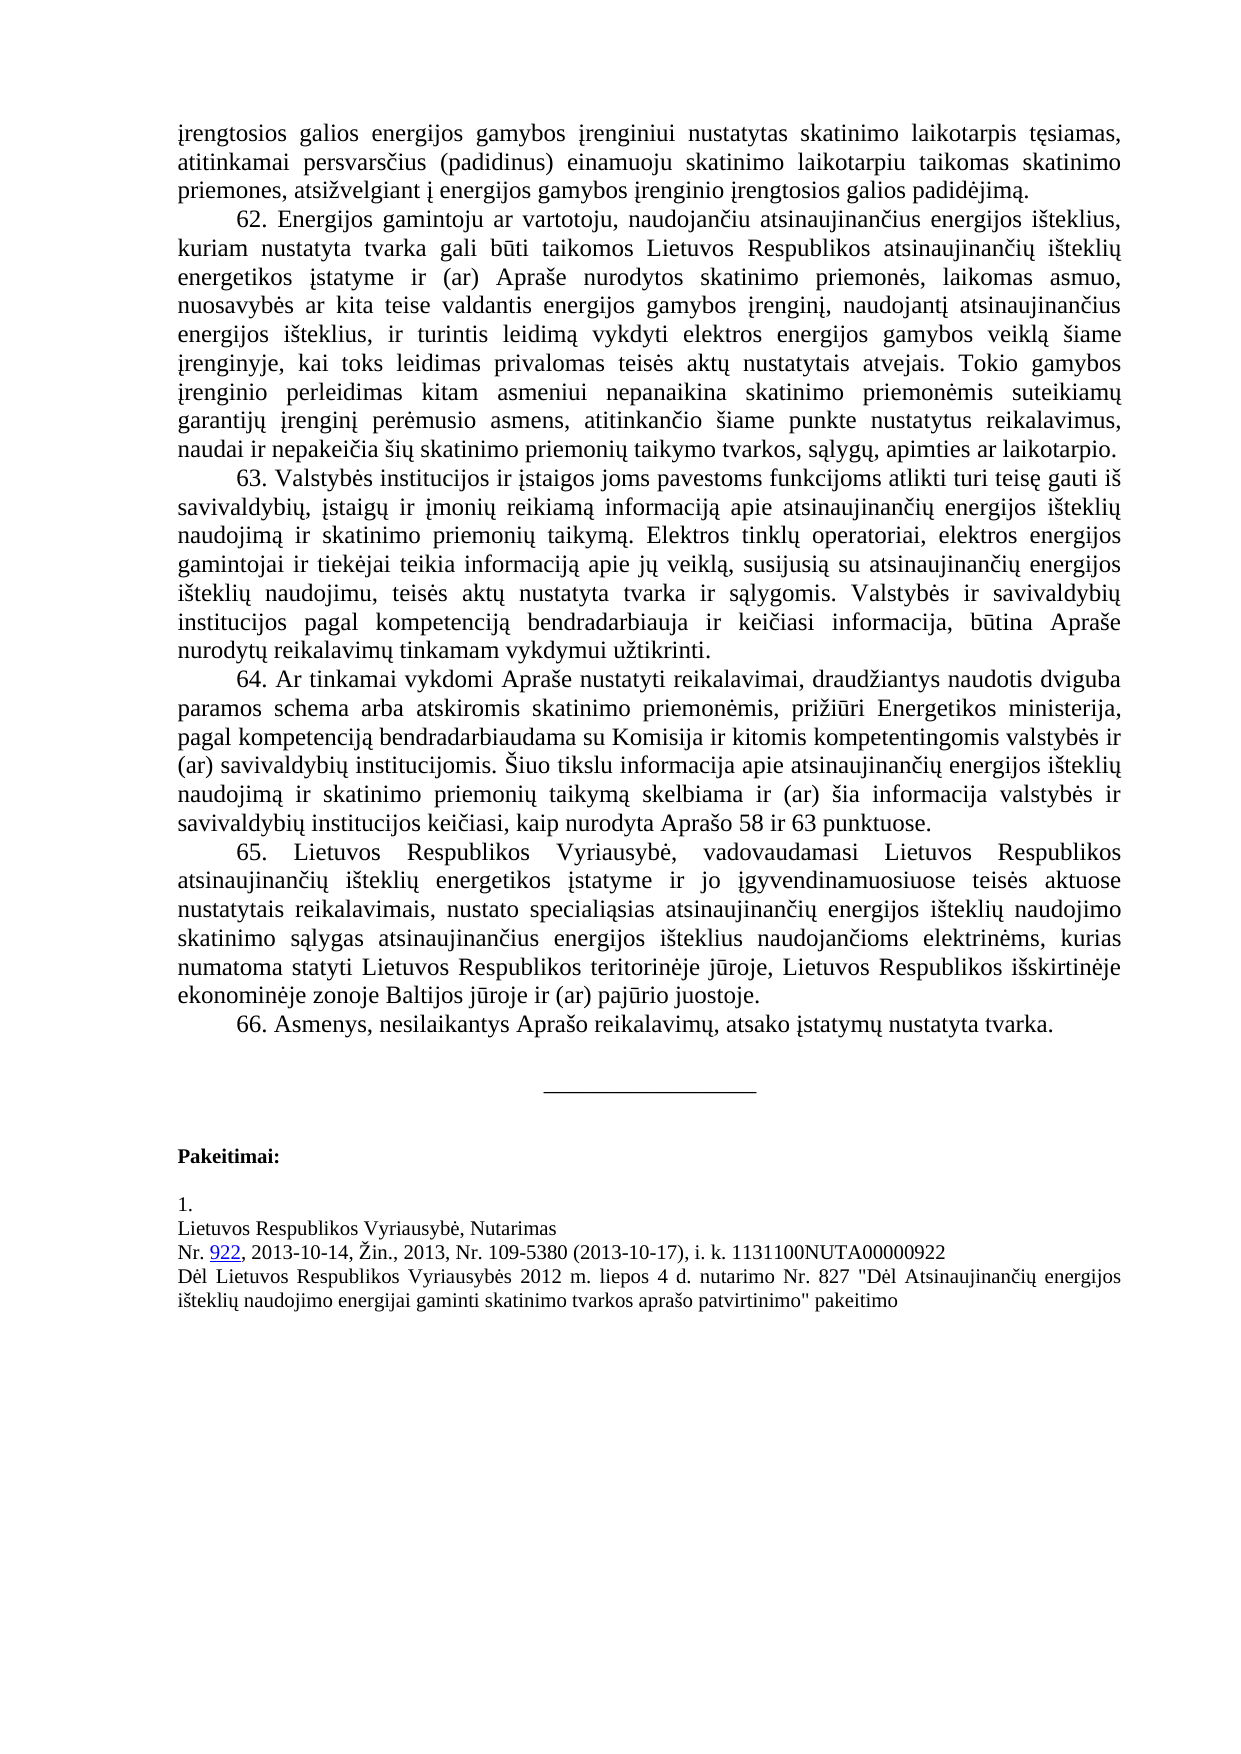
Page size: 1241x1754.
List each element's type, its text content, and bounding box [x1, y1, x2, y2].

text 63. Valstybės institucijos ir įstaigos joms pavestoms funkcijoms atlikti turi teisę gauti iš savivaldybių, įstaigų ir įmonių reikiamą informaciją apie atsinaujinančių energijos išteklių naudojimą ir skatinimo priemonių taikymą. Elektros tinklų operatoriai, elektros energijos gamintojai ir tiekėjai teikia informaciją apie jų veiklą, susijusią su atsinaujinančių energijos išteklių naudojimu, teisės aktų nustatyta tvarka ir sąlygomis. Valstybės ir savivaldybių institucijos pagal kompetenciją bendradarbiauja ir keičiasi informacija, būtina Apraše nurodytų reikalavimų tinkamam vykdymui užtikrinti. [177, 463, 1122, 664]
text įrengtosios galios energijos gamybos įrenginiui nustatytas skatinimo laikotarpis tęsiamas, atitinkamai persvarsčius (padidinus) einamuoju skatinimo laikotarpiu taikomas skatinimo priemones, atsižvelgiant į energijos gamybos įrenginio įrengtosios galios padidėjimą. [177, 118, 1122, 204]
text 65. Lietuvos Respublikos Vyriausybė, vadovaudamasi Lietuvos Respublikos atsinaujinančių išteklių energetikos įstatyme ir jo įgyvendinamuosiuose teisės aktuose nustatytais reikalavimais, nustato specialiąsias atsinaujinančių energijos išteklių naudojimo skatinimo sąlygas atsinaujinančius energijos išteklius naudojančioms elektrinėms, kurias numatoma statyti Lietuvos Respublikos teritorinėje jūroje, Lietuvos Respublikos išskirtinėje ekonominėje zonoje Baltijos jūroje ir (ar) pajūrio juostoje. [177, 837, 1122, 1009]
text 66. Asmenys, nesilaikantys Aprašo reikalavimų, atsako įstatymų nustatyta tvarka. [177, 1009, 1122, 1038]
text 64. Ar tinkamai vykdomi Apraše nustatyti reikalavimai, draudžiantys naudotis dviguba paramos schema arba atskiromis skatinimo priemonėmis, prižiūri Energetikos ministerija, pagal kompetenciją bendradarbiaudama su Komisija ir kitomis kompetentingomis valstybės ir (ar) savivaldybių institucijomis. Šiuo tikslu informacija apie atsinaujinančių energijos išteklių naudojimą ir skatinimo priemonių taikymą skelbiama ir (ar) šia informacija valstybės ir savivaldybių institucijos keičiasi, kaip nurodyta Aprašo 58 ir 63 punktuose. [177, 664, 1122, 837]
text Lietuvos Respublikos Vyriausybė, Nutarimas [177, 1216, 1122, 1240]
text Pakeitimai: [177, 1144, 1122, 1168]
text Dėl Lietuvos Respublikos Vyriausybės 2012 m. liepos 4 d. nutarimo Nr. 827 "Dėl Atsinaujinančių energijos išteklių naudojimo energijai gaminti skatinimo tvarkos aprašo patvirtinimo" pakeitimo [177, 1264, 1122, 1312]
text 62. Energijos gamintoju ar vartotoju, naudojančiu atsinaujinančius energijos išteklius, kuriam nustatyta tvarka gali būti taikomos Lietuvos Respublikos atsinaujinančių išteklių energetikos įstatyme ir (ar) Apraše nurodytos skatinimo priemonės, laikomas asmuo, nuosavybės ar kita teise valdantis energijos gamybos įrenginį, naudojantį atsinaujinančius energijos išteklius, ir turintis leidimą vykdyti elektros energijos gamybos veiklą šiame įrenginyje, kai toks leidimas privalomas teisės aktų nustatytais atvejais. Tokio gamybos įrenginio perleidimas kitam asmeniui nepanaikina skatinimo priemonėmis suteikiamų garantijų įrenginį perėmusio asmens, atitinkančio šiame punkte nustatytus reikalavimus, naudai ir nepakeičia šių skatinimo priemonių taikymo tvarkos, sąlygų, apimties ar laikotarpio. [177, 204, 1122, 463]
text Nr. 922, 2013-10-14, Žin., 2013, Nr. 109-5380 (2013-10-17), i. k. 1131100NUTA00000922 [177, 1240, 1122, 1264]
text 1. [177, 1192, 1122, 1216]
text _________________ [177, 1067, 1122, 1096]
